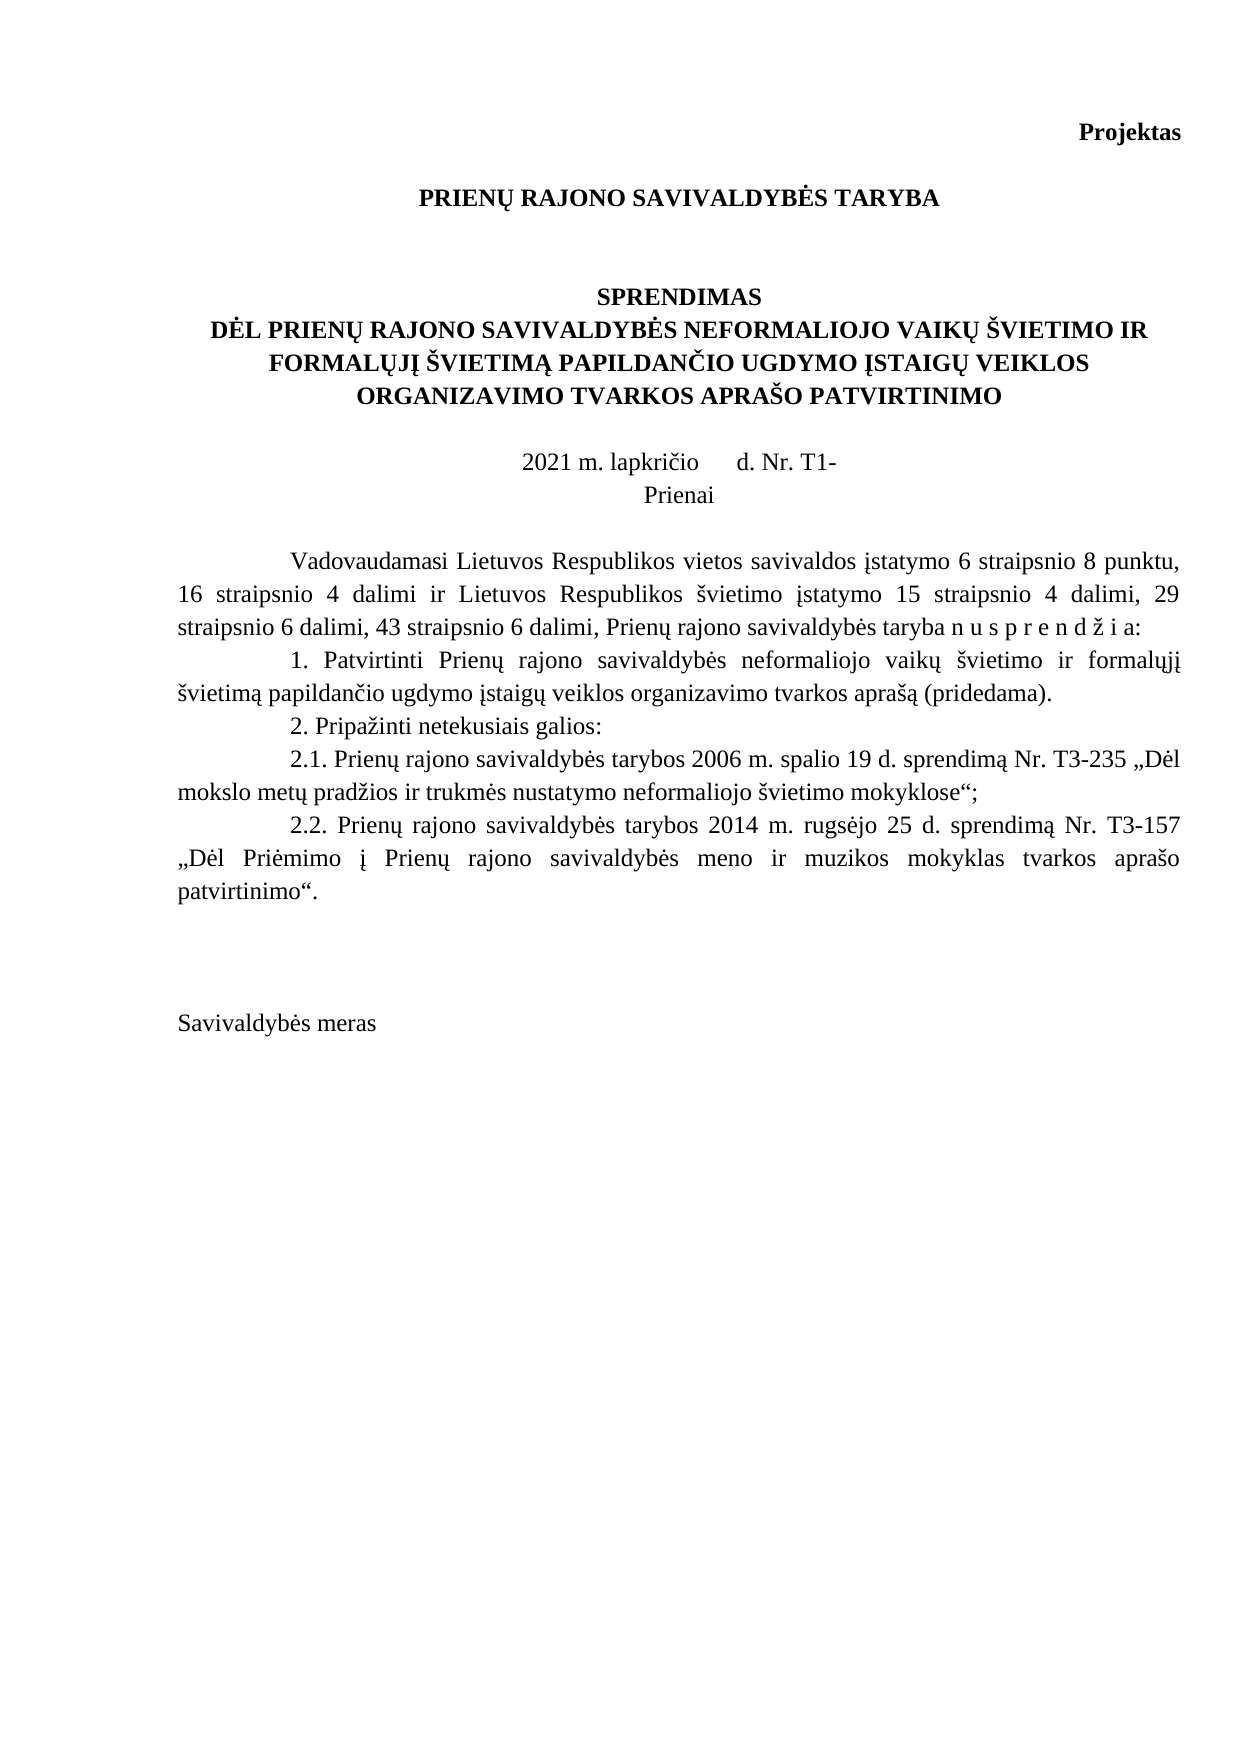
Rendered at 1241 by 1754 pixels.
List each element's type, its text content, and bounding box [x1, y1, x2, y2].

text PRIENŲ RAJONO SAVIVALDYBĖS TARYBA [177, 183, 1181, 211]
text 2. Pripažinti netekusiais galios: [177, 711, 1181, 740]
text DĖL PRIENŲ RAJONO SAVIVALDYBĖS NEFORMALIOJO VAIKŲ ŠVIETIMO IR FORMALŲJĮ ŠVIETIMĄ PAPILDANČIO UGDYMO ĮSTAIGŲ VEIKLOS ORGANIZAVIMO TVARKOS APRAŠO PATVIRTINIMO [177, 315, 1181, 409]
text 1. Patvirtinti Prienų rajono savivaldybės neformaliojo vaikų švietimo ir formalųjį švietimą papildančio ugdymo įstaigų veiklos organizavimo tvarkos aprašą (pridedama). [177, 645, 1181, 707]
text SPRENDIMAS [177, 282, 1181, 310]
text 2.1. Prienų rajono savivaldybės tarybos 2006 m. spalio 19 d. sprendimą Nr. T3-235 „Dėl mokslo metų pradžios ir trukmės nustatymo neformaliojo švietimo mokyklose“; [177, 744, 1181, 806]
text Projektas [177, 117, 1181, 145]
text Vadovaudamasi Lietuvos Respublikos vietos savivaldos įstatymo 6 straipsnio 8 punktu, 16 straipsnio 4 dalimi ir Lietuvos Respublikos švietimo įstatymo 15 straipsnio 4 dalimi, 29 straipsnio 6 dalimi, 43 straipsnio 6 dalimi, Prienų rajono savivaldybės taryba n u s p r e n d ž i a: [177, 546, 1181, 641]
text 2.2. Prienų rajono savivaldybės tarybos 2014 m. rugsėjo 25 d. sprendimą Nr. T3-157 „Dėl Priėmimo į Prienų rajono savivaldybės meno ir muzikos mokyklas tvarkos aprašo patvirtinimo“. [177, 810, 1181, 905]
text Savivaldybės meras [177, 1008, 1181, 1037]
text 2021 m. lapkričio d. Nr. T1- [177, 447, 1181, 476]
text Prienai [177, 480, 1181, 508]
